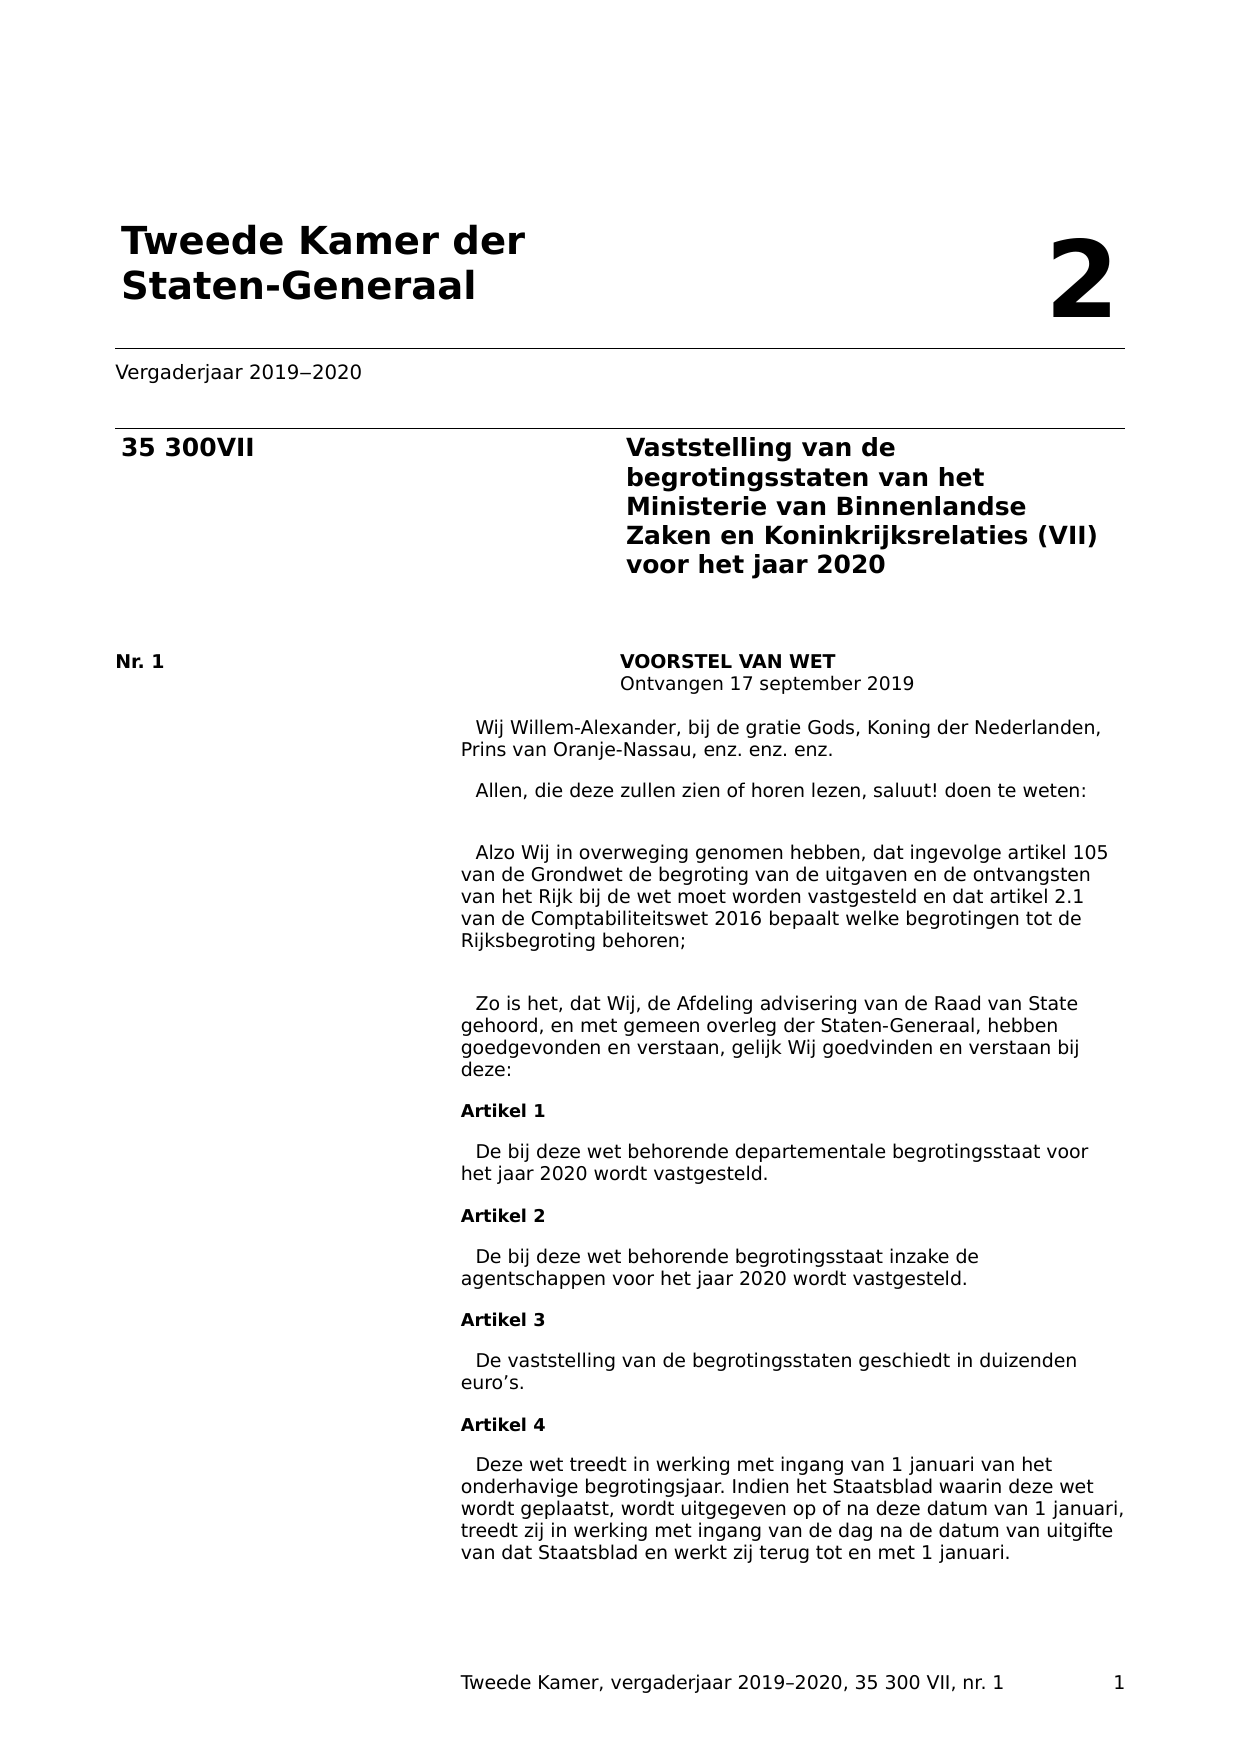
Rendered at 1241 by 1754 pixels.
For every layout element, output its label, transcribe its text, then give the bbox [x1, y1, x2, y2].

table_header Vaststelling van de begrotingsstaten van het Ministerie van Binnenlandse Zaken en Koninkrijksrelaties (VII) voor het jaar 2020 [620, 429, 1125, 585]
text Alzo Wij in overweging genomen hebben, dat ingevolge artikel 105 van de Grondwet de begroting van de uitgaven en de ontvangsten van het Rijk bij de wet moet worden vastgesteld en dat artikel 2.1 van de Comptabiliteitswet 2016 bepaalt welke begrotingen tot de Rijksbegroting behoren; [461, 842, 1125, 974]
table_header Nr. 1 [115, 651, 620, 717]
title Artikel 2 [461, 1204, 1125, 1227]
table_header Voorstel van Wet Ontvangen 17 september 2019 [620, 651, 1125, 717]
text De bij deze wet behorende begrotingsstaat inzake de agentschappen voor het jaar 2020 wordt vastgesteld. [461, 1246, 1125, 1289]
text De bij deze wet behorende departementale begrotingsstaat voor het jaar 2020 wordt vastgesteld. [461, 1141, 1125, 1185]
title Artikel 1 [461, 1099, 1125, 1122]
title Artikel 4 [461, 1413, 1125, 1436]
table_header 35 300VII [115, 429, 620, 585]
text Allen, die deze zullen zien of horen lezen, saluut! doen te weten: [461, 779, 1125, 823]
table_header 2 [620, 213, 1125, 348]
text Deze wet treedt in werking met ingang van 1 januari van het onderhavige begrotingsjaar. Indien het Staatsblad waarin deze wet wordt geplaatst, wordt uitgegeven op of na deze datum van 1 januari, treedt zij in werking met ingang van de dag na de datum van uitgifte van dat Staatsblad en werkt zij terug tot en met 1 januari. [461, 1454, 1125, 1586]
table_header Tweede Kamer der Staten-Generaal [115, 213, 620, 348]
text Zo is het, dat Wij, de Afdeling advisering van de Raad van State gehoord, en met gemeen overleg der Staten-Generaal, hebben goedgevonden en verstaan, gelijk Wij goedvinden en verstaan bij deze: [461, 993, 1125, 1081]
text De vaststelling van de begrotingsstaten geschiedt in duizenden euro’s. [461, 1350, 1125, 1394]
table_cell Vergaderjaar 2019‒2020 [115, 349, 1125, 384]
text Wij Willem-Alexander, bij de gratie Gods, Koning der Nederlanden, Prins van Oranje-Nassau, enz. enz. enz. [461, 717, 1125, 761]
title Artikel 3 [461, 1308, 1125, 1331]
